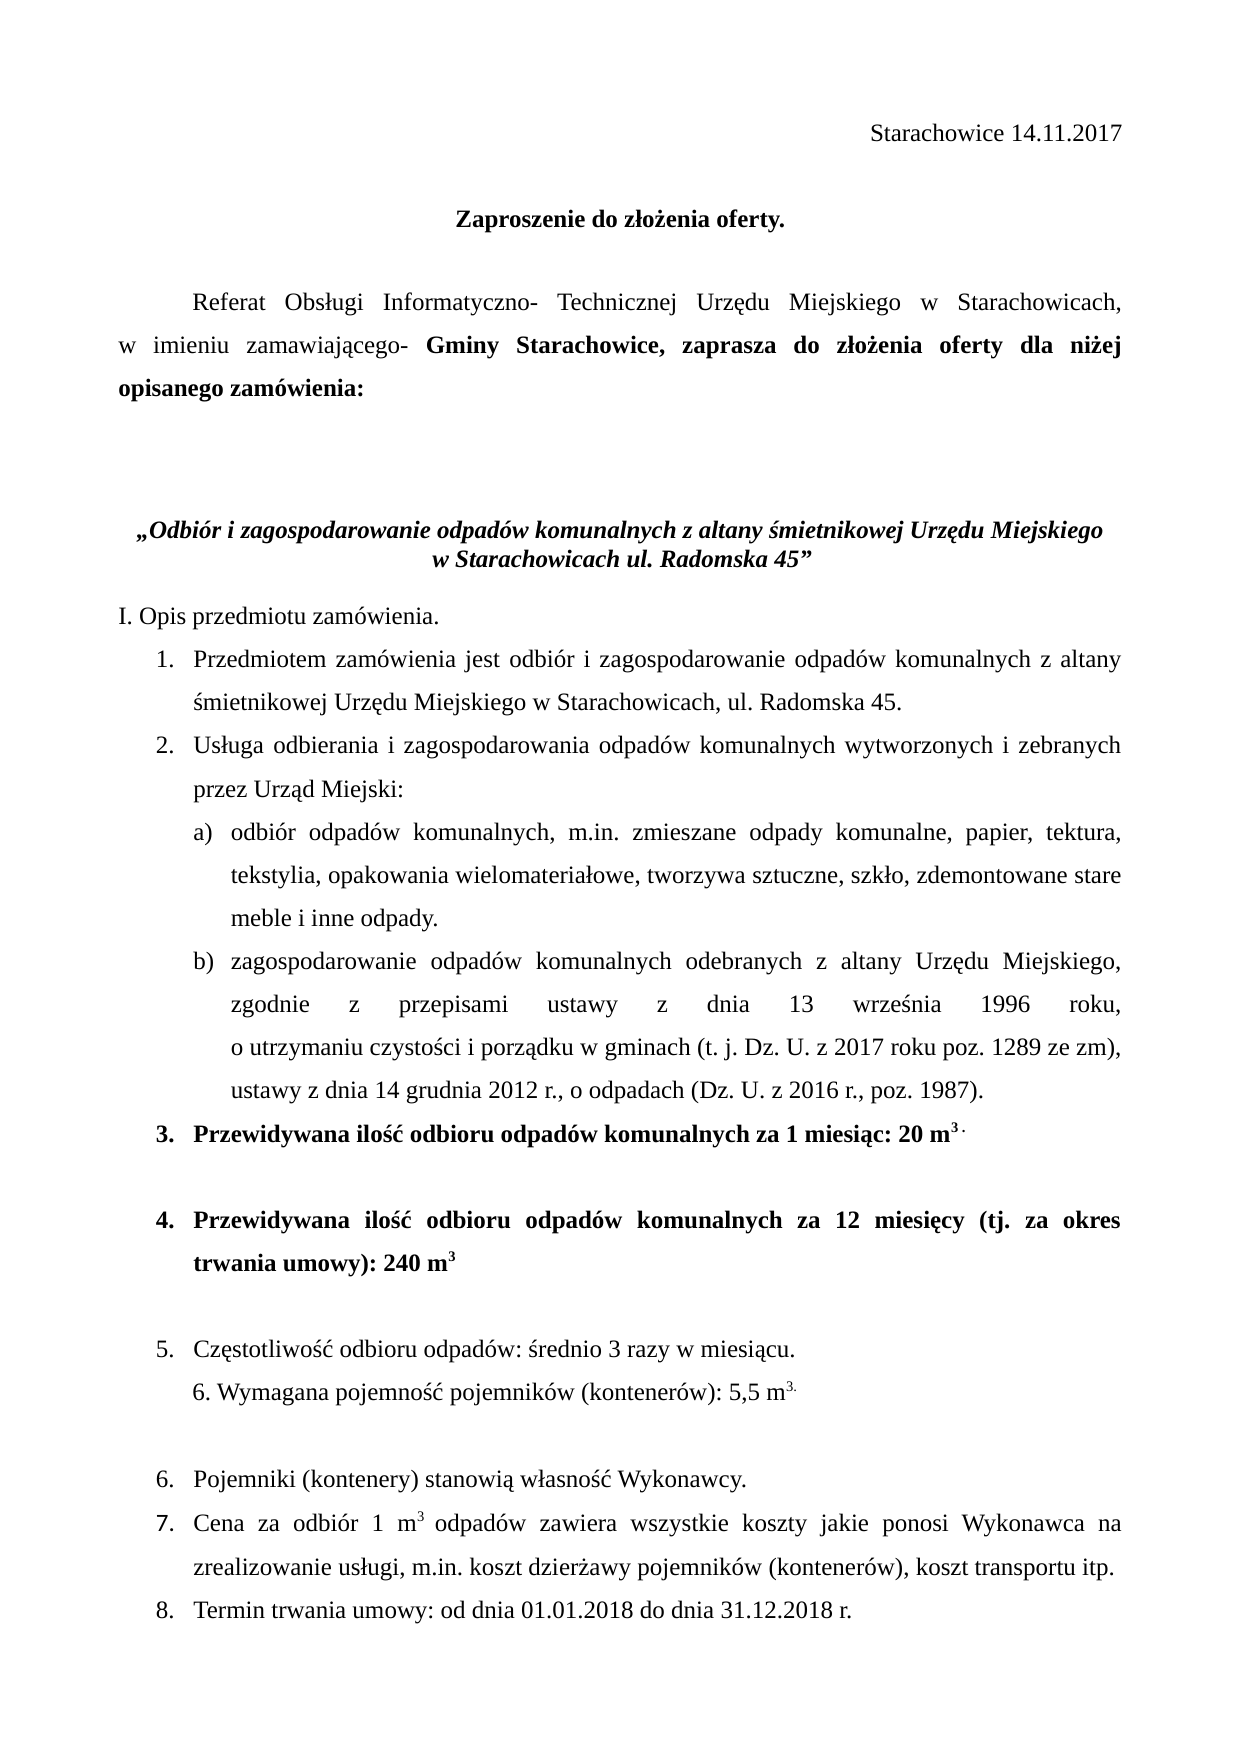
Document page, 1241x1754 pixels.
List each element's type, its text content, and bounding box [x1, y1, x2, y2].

list Częstotliwość odbioru odpadów: średnio 3 razy w miesiącu. [156, 1334, 1122, 1363]
list Termin trwania umowy: od dnia 01.01.2018 do dnia 31.12.2018 r. [156, 1595, 1122, 1624]
text Starachowice 14.11.2017 [118, 118, 1122, 147]
list Przewidywana ilość odbioru odpadów komunalnych za 12 miesięcy (tj. za okres trwania umowy): 240 m3 [156, 1205, 1122, 1277]
text Zaproszenie do złożenia oferty. [118, 204, 1122, 233]
text I. Opis przedmiotu zamówienia. [118, 601, 1122, 630]
text 6. Wymagana pojemność pojemników (kontenerów): 5,5 m3. [118, 1377, 1122, 1406]
list Pojemniki (kontenery) stanowią własność Wykonawcy. [156, 1464, 1122, 1492]
list zagospodarowanie odpadów komunalnych odebranych z altany Urzędu Miejskiego, zgodnie z przepisami ustawy z dnia 13 września 1996 roku, o utrzymaniu czystości i porządku w gminach (t. j. Dz. U. z 2017 roku poz. 1289 ze zm), ustawy z dnia 14 grudnia 2012 r., o odpadach (Dz. U. z 2016 r., poz. 1987). [193, 946, 1122, 1104]
list Przewidywana ilość odbioru odpadów komunalnych za 1 miesiąc: 20 m3 . [156, 1119, 1122, 1147]
list Usługa odbierania i zagospodarowania odpadów komunalnych wytworzonych i zebranych przez Urząd Miejski: [156, 731, 1122, 802]
list Cena za odbiór 1 m3 odpadów zawiera wszystkie koszty jakie ponosi Wykonawca na zrealizowanie usługi, m.in. koszt dzierżawy pojemników (kontenerów), koszt transportu itp. [156, 1507, 1122, 1581]
list odbiór odpadów komunalnych, m.in. zmieszane odpady komunalne, papier, tektura, tekstylia, opakowania wielomateriałowe, tworzywa sztuczne, szkło, zdemontowane stare meble i inne odpady. [193, 817, 1122, 932]
text Referat Obsługi Informatyczno- Technicznej Urzędu Miejskiego w Starachowicach, w imieniu zamawiającego- Gminy Starachowice, zaprasza do złożenia oferty dla niżej opisanego zamówienia: [118, 287, 1122, 402]
list „Odbiór i zagospodarowanie odpadów komunalnych z altany śmietnikowej Urzędu Miejskiego w Starachowicach ul. Radomska 45” [118, 515, 1122, 572]
list Przedmiotem zamówienia jest odbiór i zagospodarowanie odpadów komunalnych z altany śmietnikowej Urzędu Miejskiego w Starachowicach, ul. Radomska 45. [156, 644, 1122, 716]
